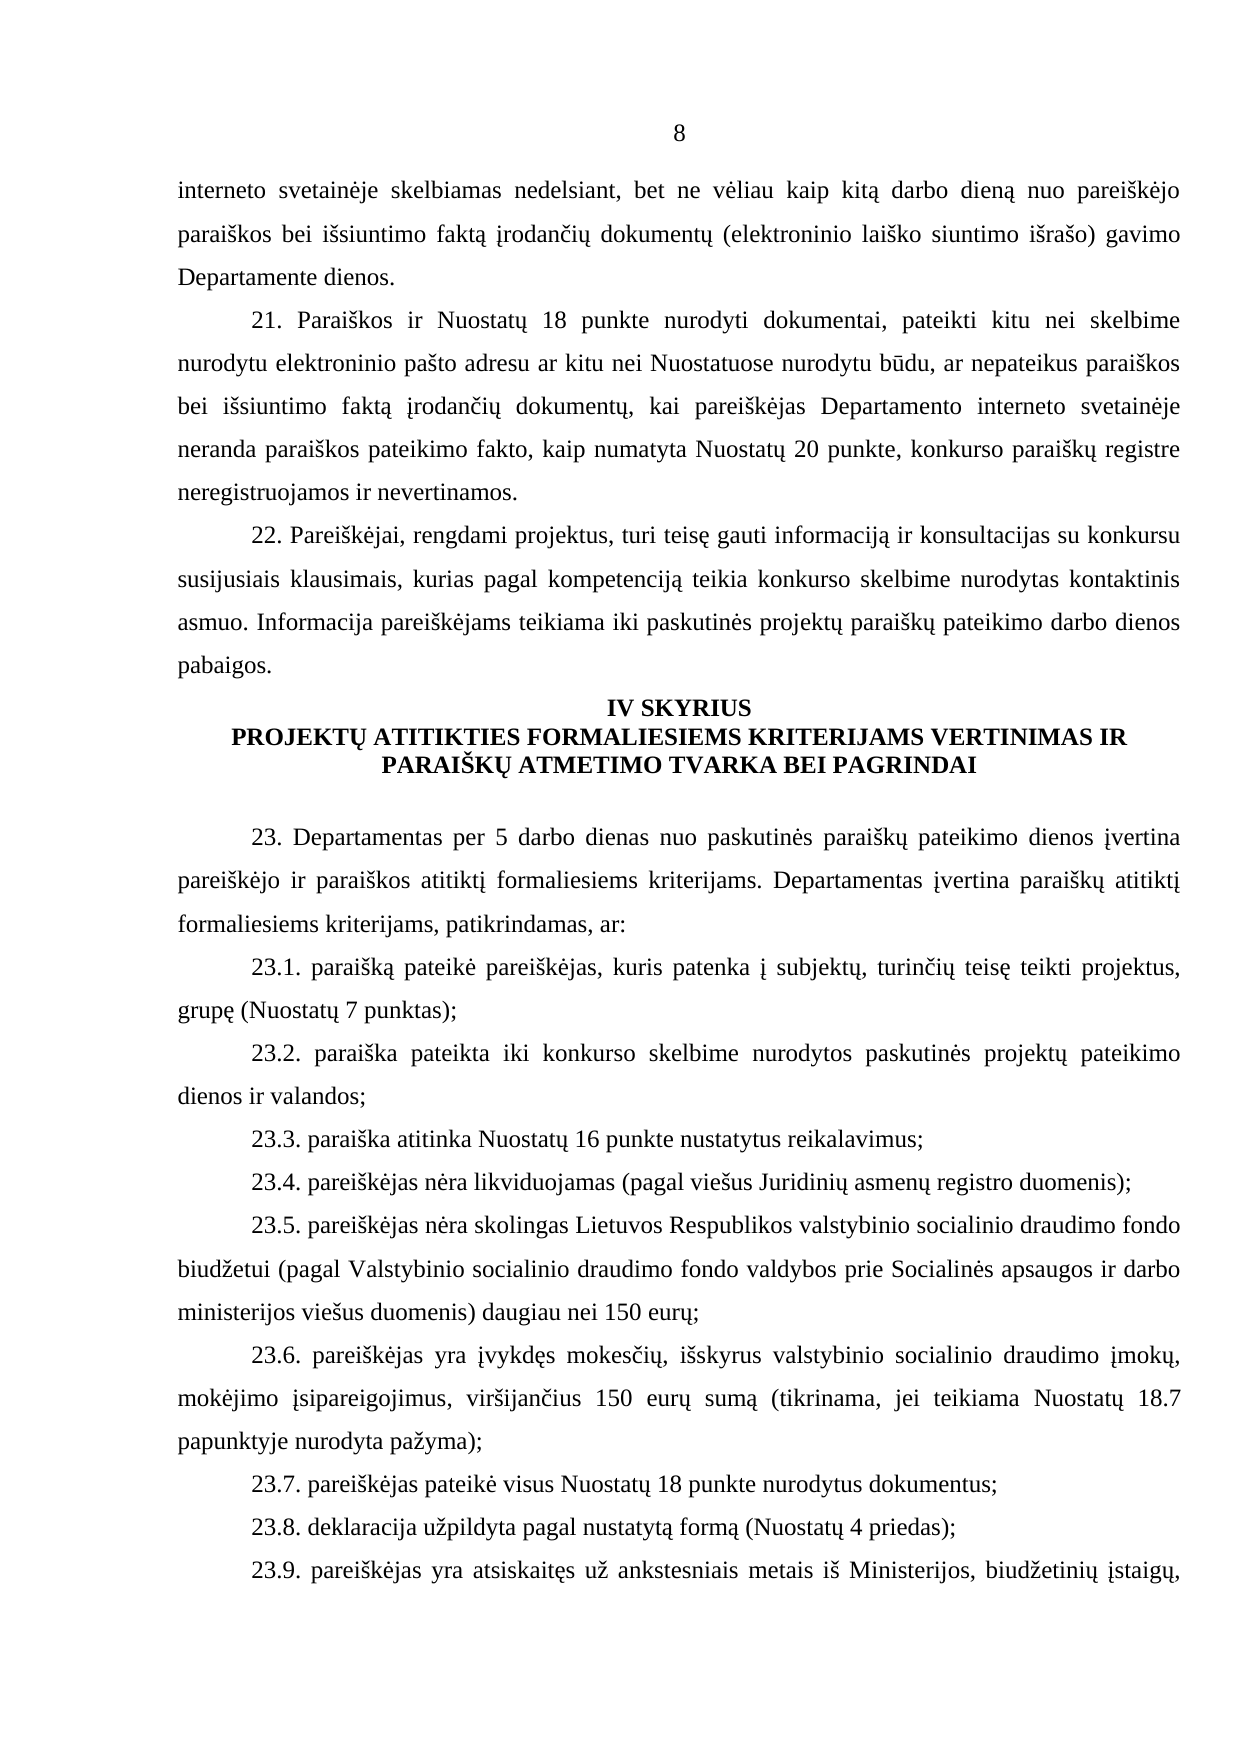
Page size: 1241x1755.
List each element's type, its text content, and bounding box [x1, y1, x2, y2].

text IV SKYRIUS [177, 693, 1181, 722]
text 23.5. pareiškėjas nėra skolingas Lietuvos Respublikos valstybinio socialinio draudimo fondo biudžetui (pagal Valstybinio socialinio draudimo fondo valdybos prie Socialinės apsaugos ir darbo ministerijos viešus duomenis) daugiau nei 150 eurų; [177, 1211, 1181, 1326]
text 23.8. deklaracija užpildyta pagal nustatytą formą (Nuostatų 4 priedas); [177, 1512, 1181, 1541]
text 22. Pareiškėjai, rengdami projektus, turi teisę gauti informaciją ir konsultacijas su konkursu susijusiais klausimais, kurias pagal kompetenciją teikia konkurso skelbime nurodytas kontaktinis asmuo. Informacija pareiškėjams teikiama iki paskutinės projektų paraiškų pateikimo darbo dienos pabaigos. [177, 521, 1181, 679]
text 23.2. paraiška pateikta iki konkurso skelbime nurodytos paskutinės projektų pateikimo dienos ir valandos; [177, 1038, 1181, 1110]
text 21. Paraiškos ir Nuostatų 18 punkte nurodyti dokumentai, pateikti kitu nei skelbime nurodytu elektroninio pašto adresu ar kitu nei Nuostatuose nurodytu būdu, ar nepateikus paraiškos bei išsiuntimo faktą įrodančių dokumentų, kai pareiškėjas Departamento interneto svetainėje neranda paraiškos pateikimo fakto, kaip numatyta Nuostatų 20 punkte, konkurso paraiškų registre neregistruojamos ir nevertinamos. [177, 305, 1181, 506]
text PROJEKTŲ ATITIKTIES FORMALIESIEMS KRITERIJAMS VERTINIMAS IR PARAIŠKŲ ATMETIMO TVARKA BEI PAGRINDAI [177, 722, 1181, 779]
text 23.6. pareiškėjas yra įvykdęs mokesčių, išskyrus valstybinio socialinio draudimo įmokų, mokėjimo įsipareigojimus, viršijančius 150 eurų sumą (tikrinama, jei teikiama Nuostatų 18.7 papunktyje nurodyta pažyma); [177, 1340, 1181, 1455]
text 23.1. paraišką pateikė pareiškėjas, kuris patenka į subjektų, turinčių teisę teikti projektus, grupę (Nuostatų 7 punktas); [177, 952, 1181, 1024]
text 23. Departamentas per 5 darbo dienas nuo paskutinės paraiškų pateikimo dienos įvertina pareiškėjo ir paraiškos atitiktį formaliesiems kriterijams. Departamentas įvertina paraiškų atitiktį formaliesiems kriterijams, patikrindamas, ar: [177, 822, 1181, 937]
text 23.9. pareiškėjas yra atsiskaitęs už ankstesniais metais iš Ministerijos, biudžetinių įstaigų, [177, 1556, 1181, 1584]
text 23.7. pareiškėjas pateikė visus Nuostatų 18 punkte nurodytus dokumentus; [177, 1469, 1181, 1498]
text interneto svetainėje skelbiamas nedelsiant, bet ne vėliau kaip kitą darbo dieną nuo pareiškėjo paraiškos bei išsiuntimo faktą įrodančių dokumentų (elektroninio laiško siuntimo išrašo) gavimo Departamente dienos. [177, 176, 1181, 291]
text 23.4. pareiškėjas nėra likviduojamas (pagal viešus Juridinių asmenų registro duomenis); [177, 1167, 1181, 1196]
text 23.3. paraiška atitinka Nuostatų 16 punkte nustatytus reikalavimus; [177, 1124, 1181, 1153]
